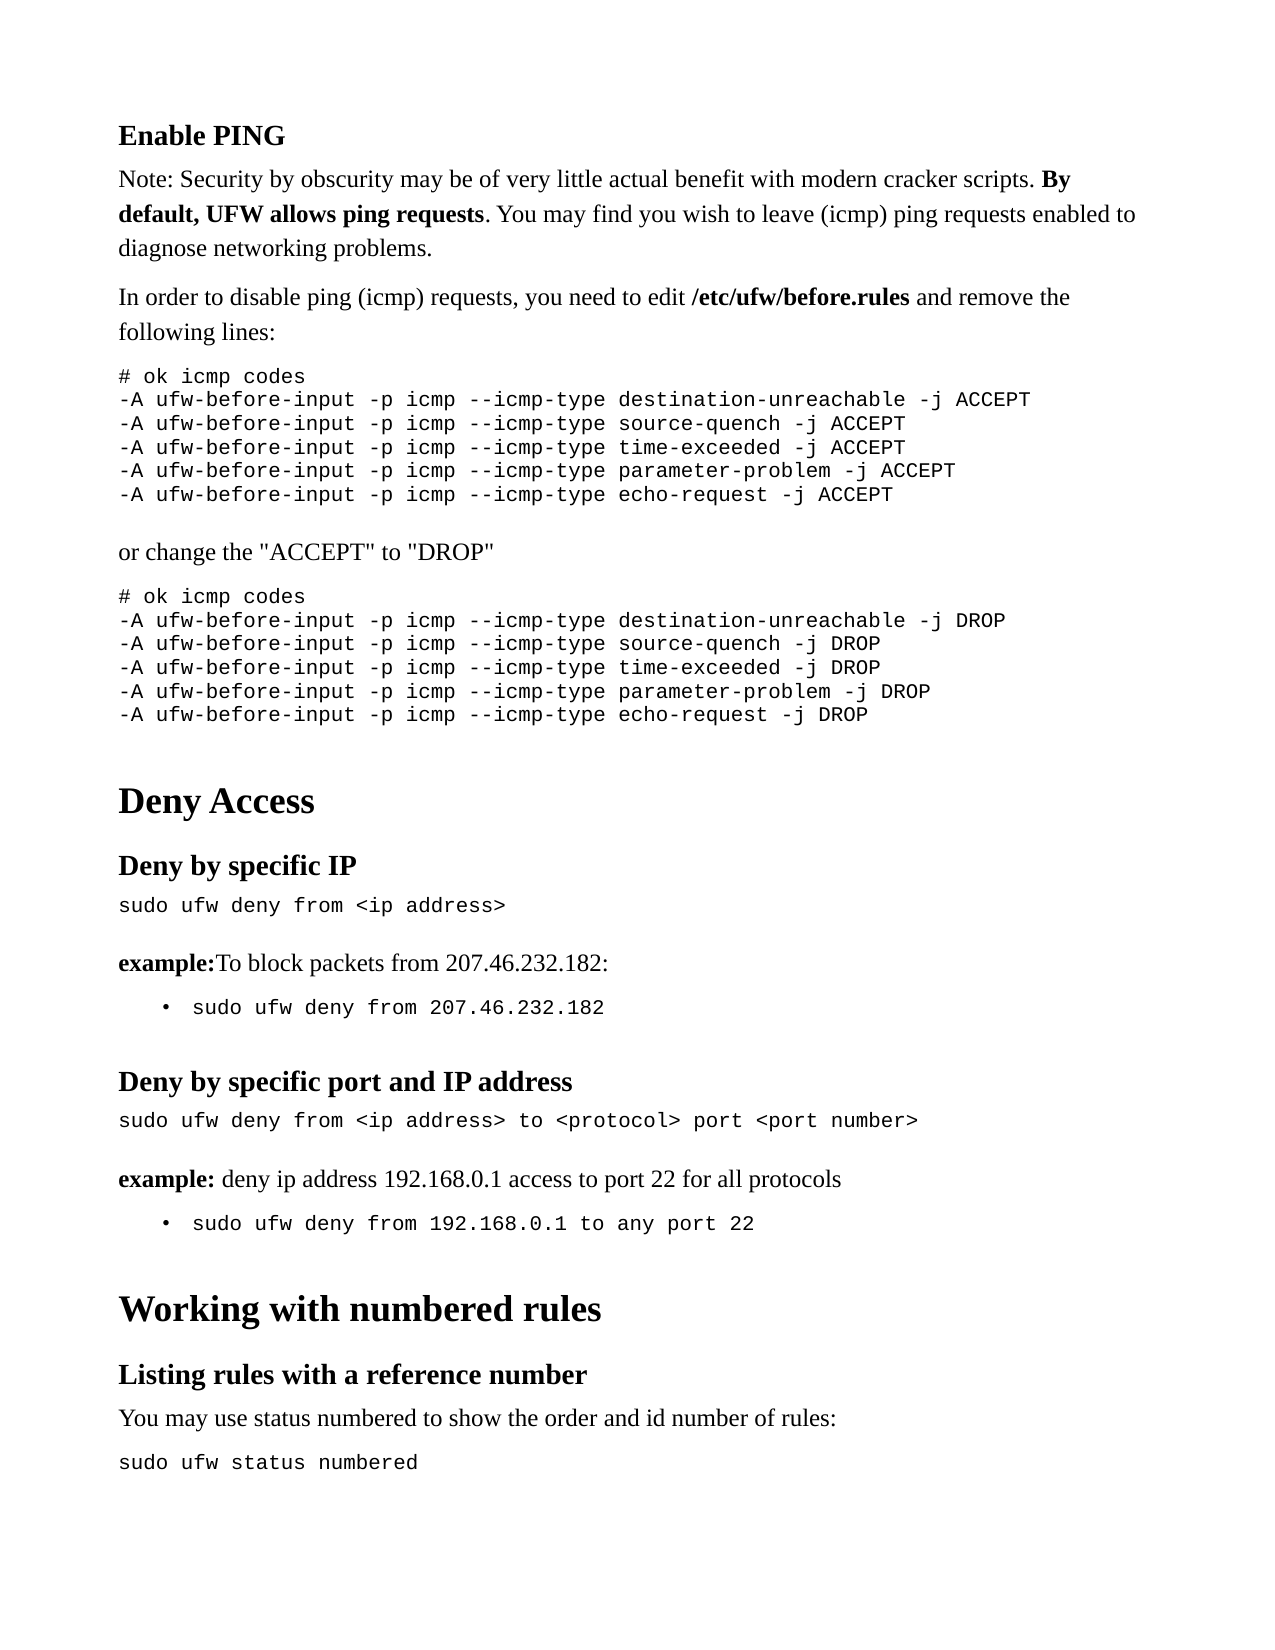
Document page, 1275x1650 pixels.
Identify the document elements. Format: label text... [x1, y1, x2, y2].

subtitle Deny by specific IP [118, 848, 1157, 882]
subtitle Deny by specific port and IP address [118, 1064, 1157, 1098]
text -A ufw-before-input -p icmp --icmp-type source-quench -j ACCEPT [118, 413, 1157, 437]
text In order to disable ping (icmp) requests, you need to edit /etc/ufw/before.rules and remove the following lines: [118, 282, 1157, 345]
text -A ufw-before-input -p icmp --icmp-type parameter-problem -j ACCEPT [118, 460, 1157, 484]
text -A ufw-before-input -p icmp --icmp-type echo-request -j ACCEPT [118, 484, 1157, 508]
text sudo ufw deny from <ip address> to <protocol> port <port number> [118, 1111, 1157, 1134]
text sudo ufw status numbered [118, 1452, 1157, 1476]
text example: deny ip address 192.168.0.1 access to port 22 for all protocols [118, 1164, 1157, 1192]
text -A ufw-before-input -p icmp --icmp-type time-exceeded -j DROP [118, 657, 1157, 681]
text -A ufw-before-input -p icmp --icmp-type time-exceeded -j ACCEPT [118, 437, 1157, 460]
text -A ufw-before-input -p icmp --icmp-type destination-unreachable -j DROP [118, 610, 1157, 633]
text -A ufw-before-input -p icmp --icmp-type parameter-problem -j DROP [118, 681, 1157, 704]
text # ok icmp codes [118, 586, 1157, 610]
text # ok icmp codes [118, 366, 1157, 389]
text -A ufw-before-input -p icmp --icmp-type destination-unreachable -j ACCEPT [118, 389, 1157, 413]
subtitle Deny Access [118, 778, 1157, 821]
text -A ufw-before-input -p icmp --icmp-type source-quench -j DROP [118, 633, 1157, 657]
list sudo ufw deny from 192.168.0.1 to any port 22 [162, 1213, 1157, 1236]
text You may use status numbered to show the order and id number of rules: [118, 1403, 1157, 1432]
text sudo ufw deny from <ip address> [118, 894, 1157, 918]
subtitle Working with numbered rules [118, 1287, 1157, 1330]
text Note: Security by obscurity may be of very little actual benefit with modern cracker scripts. By default, UFW allows ping requests. You may find you wish to leave (icmp) ping requests enabled to diagnose networking problems. [118, 164, 1157, 262]
text -A ufw-before-input -p icmp --icmp-type echo-request -j DROP [118, 704, 1157, 728]
subtitle Enable PING [118, 118, 1157, 152]
text or change the "ACCEPT" to "DROP" [118, 537, 1157, 566]
list sudo ufw deny from 207.46.232.182 [162, 997, 1157, 1020]
subtitle Listing rules with a reference number [118, 1357, 1157, 1390]
text example:To block packets from 207.46.232.182: [118, 948, 1157, 976]
